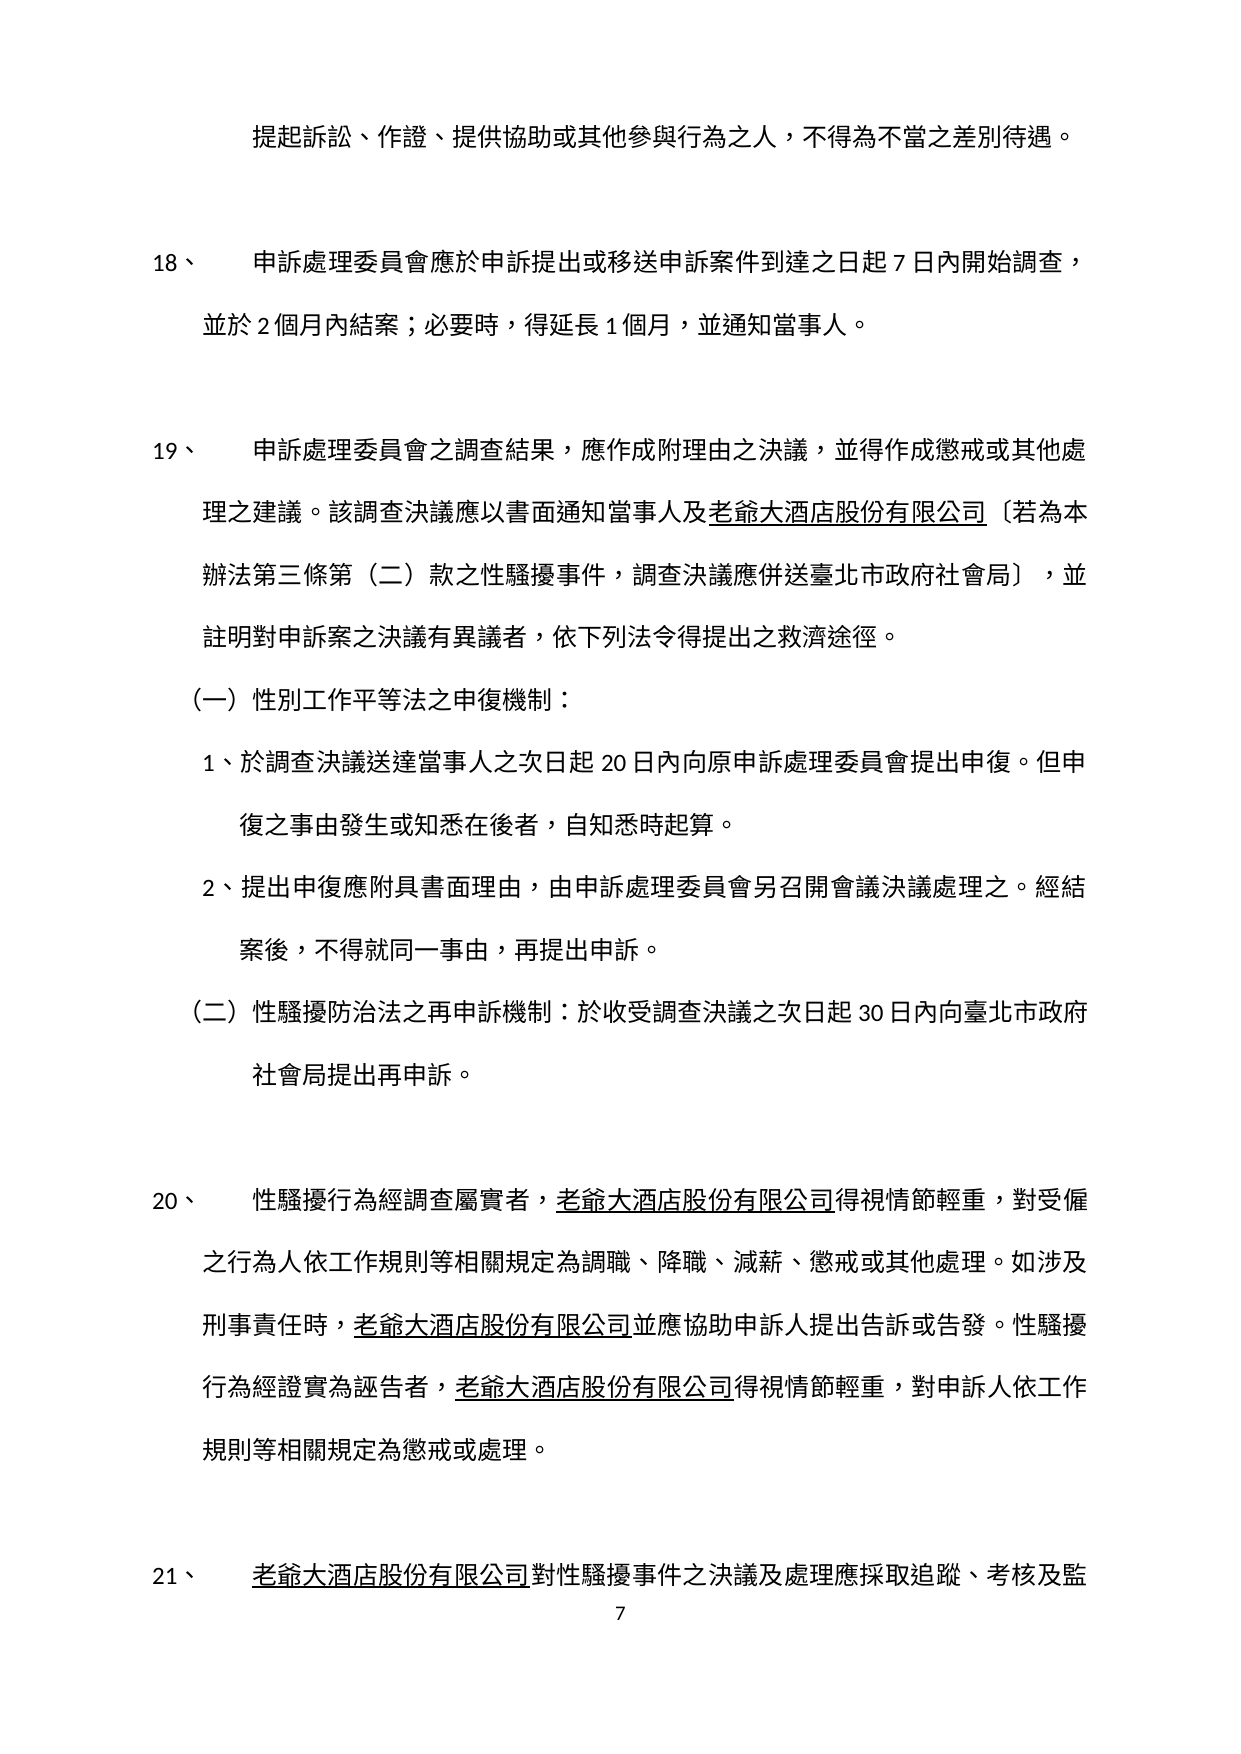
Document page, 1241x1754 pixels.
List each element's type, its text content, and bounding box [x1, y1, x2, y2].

text 1、於調查決議送達當事人之次日起20日內向原申訴處理委員會提出申復。但申復之事由發生或知悉在後者，自知悉時起算。 [202, 719, 1088, 844]
list 老爺大酒店股份有限公司對性騷擾事件之決議及處理應採取追蹤、考核及監 [152, 1532, 1088, 1594]
list 申訴處理委員會應於申訴提出或移送申訴案件到達之日起7日內開始調查，並於2個月內結案；必要時，得延長1個月，並通知當事人。 [152, 219, 1088, 344]
text 2、提出申復應附具書面理由，由申訴處理委員會另召開會議決議處理之。經結案後，不得就同一事由，再提出申訴。 [202, 844, 1088, 969]
text （二）性騷擾防治法之再申訴機制：於收受調查決議之次日起30日內向臺北市政府社會局提出再申訴。 [177, 969, 1088, 1094]
list 性騷擾行為經調查屬實者，老爺大酒店股份有限公司得視情節輕重，對受僱之行為人依工作規則等相關規定為調職、降職、減薪、懲戒或其他處理。如涉及刑事責任時，老爺大酒店股份有限公司並應協助申訴人提出告訴或告發。性騷擾行為經證實為誣告者，老爺大酒店股份有限公司得視情節輕重，對申訴人依工作規則等相關規定為懲戒或處理。 [152, 1157, 1088, 1469]
list 申訴處理委員會之調查結果，應作成附理由之決議，並得作成懲戒或其他處理之建議。該調查決議應以書面通知當事人及老爺大酒店股份有限公司〔若為本辦法第三條第（二）款之性騷擾事件，調查決議應併送臺北市政府社會局〕，並註明對申訴案之決議有異議者，依下列法令得提出之救濟途徑。 [152, 407, 1088, 657]
text （一）性別工作平等法之申復機制： [177, 657, 1088, 719]
text 提起訴訟、作證、提供協助或其他參與行為之人，不得為不當之差別待遇。 [177, 94, 1088, 157]
